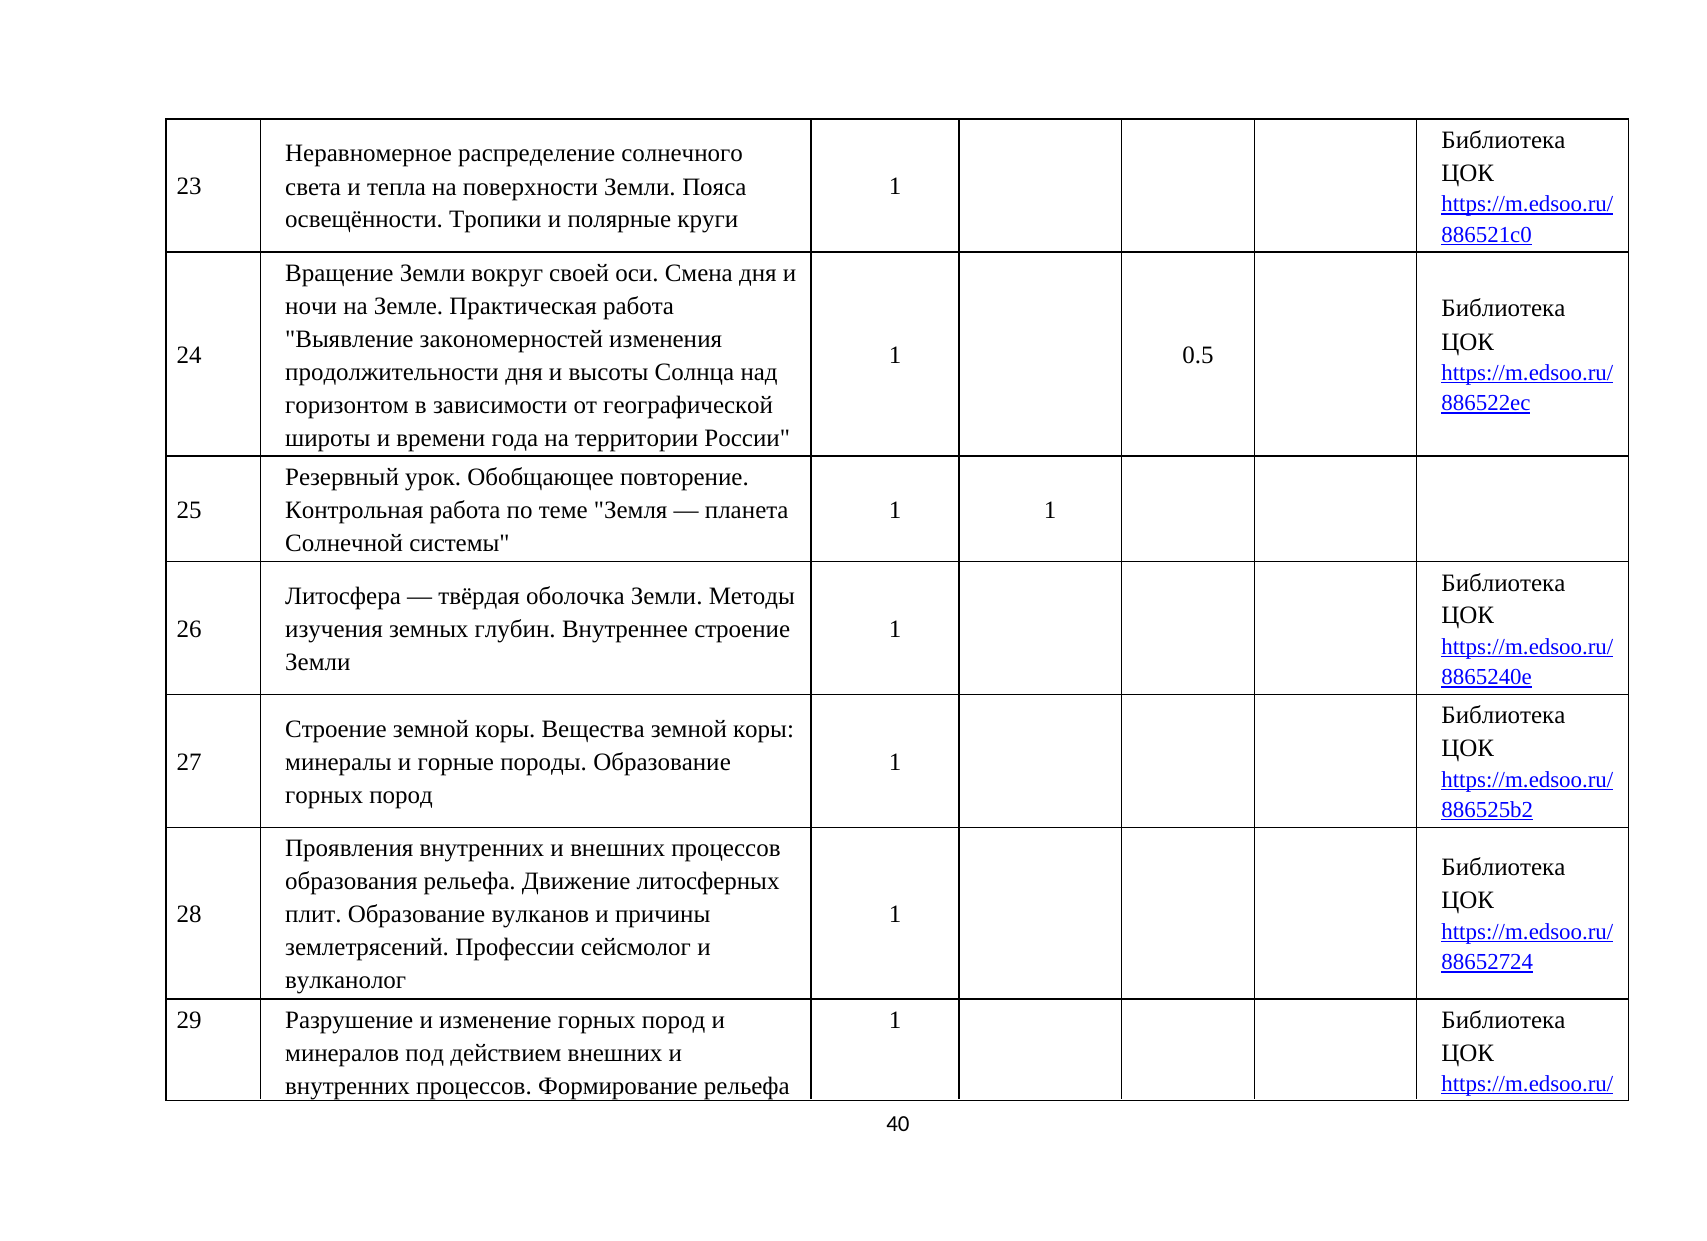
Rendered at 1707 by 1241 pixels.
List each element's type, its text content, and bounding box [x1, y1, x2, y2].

table_cell [1255, 828, 1416, 998]
table_cell [1255, 120, 1416, 251]
table_cell [1122, 120, 1254, 251]
table_cell [1255, 457, 1416, 561]
table_cell [960, 562, 1121, 694]
table_cell 1 [812, 695, 958, 826]
table_cell [960, 1000, 1121, 1099]
table_cell [1255, 562, 1416, 694]
table_cell [960, 828, 1121, 998]
table_cell Библиотека ЦОК https://m.edsoo.ru/886522ec [1417, 253, 1628, 455]
table_cell 1 [960, 457, 1121, 561]
table_cell Библиотека ЦОК https://m.edsoo.ru/8865240e [1417, 562, 1628, 694]
table_cell 1 [812, 562, 958, 694]
table_cell 26 [167, 562, 260, 694]
table_cell 29 [167, 1000, 260, 1099]
table_cell Библиотека ЦОК https://m.edsoo.ru/88652724 [1417, 828, 1628, 998]
table_cell [960, 695, 1121, 826]
table_cell [1255, 1000, 1416, 1099]
table_cell Строение земной коры. Вещества земной коры: минералы и горные породы. Образование горных пород [261, 695, 810, 826]
table_cell [1417, 457, 1628, 561]
table_cell 24 [167, 253, 260, 455]
table_cell Вращение Земли вокруг своей оси. Смена дня и ночи на Земле. Практическая работа "Выявление закономерностей изменения продолжительности дня и высоты Солнца над горизонтом в зависимости от географической широты и времени года на территории России" [261, 253, 810, 455]
table_cell 1 [812, 828, 958, 998]
table_cell [1122, 695, 1254, 826]
table_cell Литосфера — твёрдая оболочка Земли. Методы изучения земных глубин. Внутреннее строение Земли [261, 562, 810, 694]
table_cell [960, 120, 1121, 251]
table_cell Неравномерное распределение солнечного света и тепла на поверхности Земли. Пояса освещённости. Тропики и полярные круги [261, 120, 810, 251]
table_cell 0.5 [1122, 253, 1254, 455]
table_cell [1255, 695, 1416, 826]
table_cell [960, 253, 1121, 455]
table_cell Резервный урок. Обобщающее повторение. Контрольная работа по теме "Земля — планета Солнечной системы" [261, 457, 810, 561]
table_cell 1 [812, 253, 958, 455]
table_cell Библиотека ЦОК https://m.edsoo.ru/886525b2 [1417, 695, 1628, 826]
table_cell Проявления внутренних и внешних процессов образования рельефа. Движение литосферных плит. Образование вулканов и причины землетрясений. Профессии сейсмолог и вулканолог [261, 828, 810, 998]
table_cell [1122, 828, 1254, 998]
table_cell [1255, 253, 1416, 455]
table_cell 1 [812, 120, 958, 251]
table_cell 27 [167, 695, 260, 826]
table_cell 28 [167, 828, 260, 998]
table_cell Библиотека ЦОК https://m.edsoo.ru/ [1417, 1000, 1628, 1099]
table_cell Библиотека ЦОК https://m.edsoo.ru/886521c0 [1417, 120, 1628, 251]
table_cell [1122, 1000, 1254, 1099]
table_cell 1 [812, 1000, 958, 1099]
table_cell Разрушение и изменение горных пород и минералов под действием внешних и внутренних процессов. Формирование рельефа [261, 1000, 810, 1099]
table_cell 1 [812, 457, 958, 561]
table_cell [1122, 457, 1254, 561]
table_cell [1122, 562, 1254, 694]
table_cell 25 [167, 457, 260, 561]
table_cell 23 [167, 120, 260, 251]
